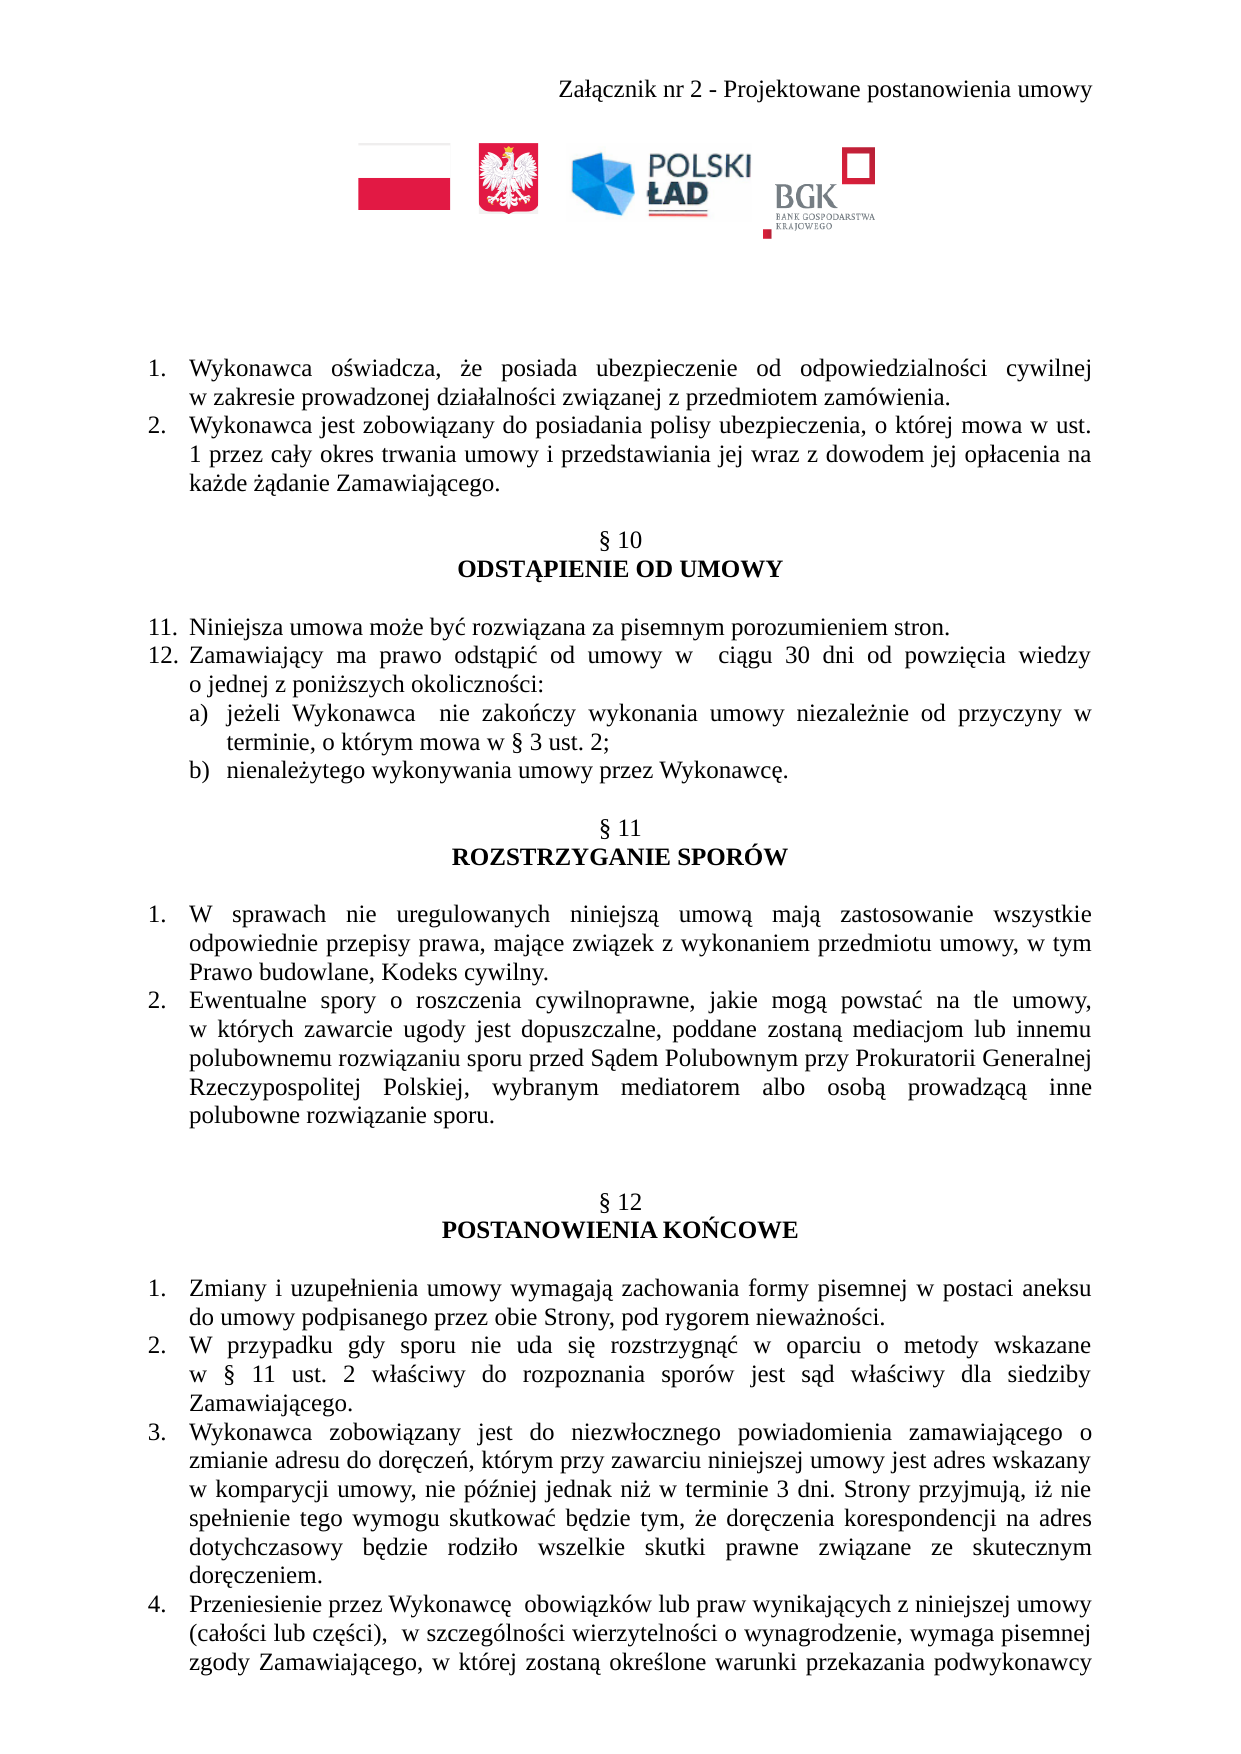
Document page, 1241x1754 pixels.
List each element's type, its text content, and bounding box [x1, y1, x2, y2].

list Zamawiający ma prawo odstąpić od umowy w ciągu 30 dni od powzięcia wiedzy o jednej z poniższych okoliczności: [148, 641, 1093, 698]
text ODSTĄPIENIE OD UMOWY [148, 554, 1093, 583]
list Wykonawca zobowiązany jest do niezwłocznego powiadomienia zamawiającego o zmianie adresu do doręczeń, którym przy zawarciu niniejszej umowy jest adres wskazany w komparycji umowy, nie później jednak niż w terminie 3 dni. Strony przyjmują, iż nie spełnienie tego wymogu skutkować będzie tym, że doręczenia korespondencji na adres dotychczasowy będzie rodziło wszelkie skutki prawne związane ze skutecznym doręczeniem. [148, 1417, 1093, 1589]
list Ewentualne spory o roszczenia cywilnoprawne, jakie mogą powstać na tle umowy, w których zawarcie ugody jest dopuszczalne, poddane zostaną mediacjom lub innemu polubownemu rozwiązaniu sporu przed Sądem Polubownym przy Prokuratorii Generalnej Rzeczypospolitej Polskiej, wybranym mediatorem albo osobą prowadzącą inne polubowne rozwiązanie sporu. [148, 986, 1093, 1129]
list Zmiany i uzupełnienia umowy wymagają zachowania formy pisemnej w postaci aneksu do umowy podpisanego przez obie Strony, pod rygorem nieważności. [148, 1273, 1093, 1331]
list W przypadku gdy sporu nie uda się rozstrzygnąć w oparciu o metody wskazane w § 11 ust. 2 właściwy do rozpoznania sporów jest sąd właściwy dla siedziby Zamawiającego. [148, 1331, 1093, 1417]
text § 12 [148, 1187, 1093, 1216]
list jeżeli Wykonawca nie zakończy wykonania umowy niezależnie od przyczyny w terminie, o którym mowa w § 3 ust. 2; [189, 698, 1093, 756]
list Wykonawca oświadcza, że posiada ubezpieczenie od odpowiedzialności cywilnej w zakresie prowadzonej działalności związanej z przedmiotem zamówienia. [148, 353, 1093, 411]
list Niniejsza umowa może być rozwiązana za pisemnym porozumieniem stron. [148, 612, 1093, 641]
text § 10 [148, 526, 1093, 554]
text POSTANOWIENIA KOŃCOWE [148, 1216, 1093, 1244]
text § 11 [148, 813, 1093, 842]
list W sprawach nie uregulowanych niniejszą umową mają zastosowanie wszystkie odpowiednie przepisy prawa, mające związek z wykonaniem przedmiotu umowy, w tym Prawo budowlane, Kodeks cywilny. [148, 899, 1093, 986]
list nienależytego wykonywania umowy przez Wykonawcę. [189, 756, 1093, 784]
text ROZSTRZYGANIE SPORÓW [148, 842, 1093, 871]
list Wykonawca jest zobowiązany do posiadania polisy ubezpieczenia, o której mowa w ust. 1 przez cały okres trwania umowy i przedstawiania jej wraz z dowodem jej opłacenia na każde żądanie Zamawiającego. [148, 411, 1093, 497]
list Przeniesienie przez Wykonawcę obowiązków lub praw wynikających z niniejszej umowy (całości lub części), w szczególności wierzytelności o wynagrodzenie, wymaga pisemnej zgody Zamawiającego, w której zostaną określone warunki przekazania podwykonawcy [148, 1589, 1093, 1676]
